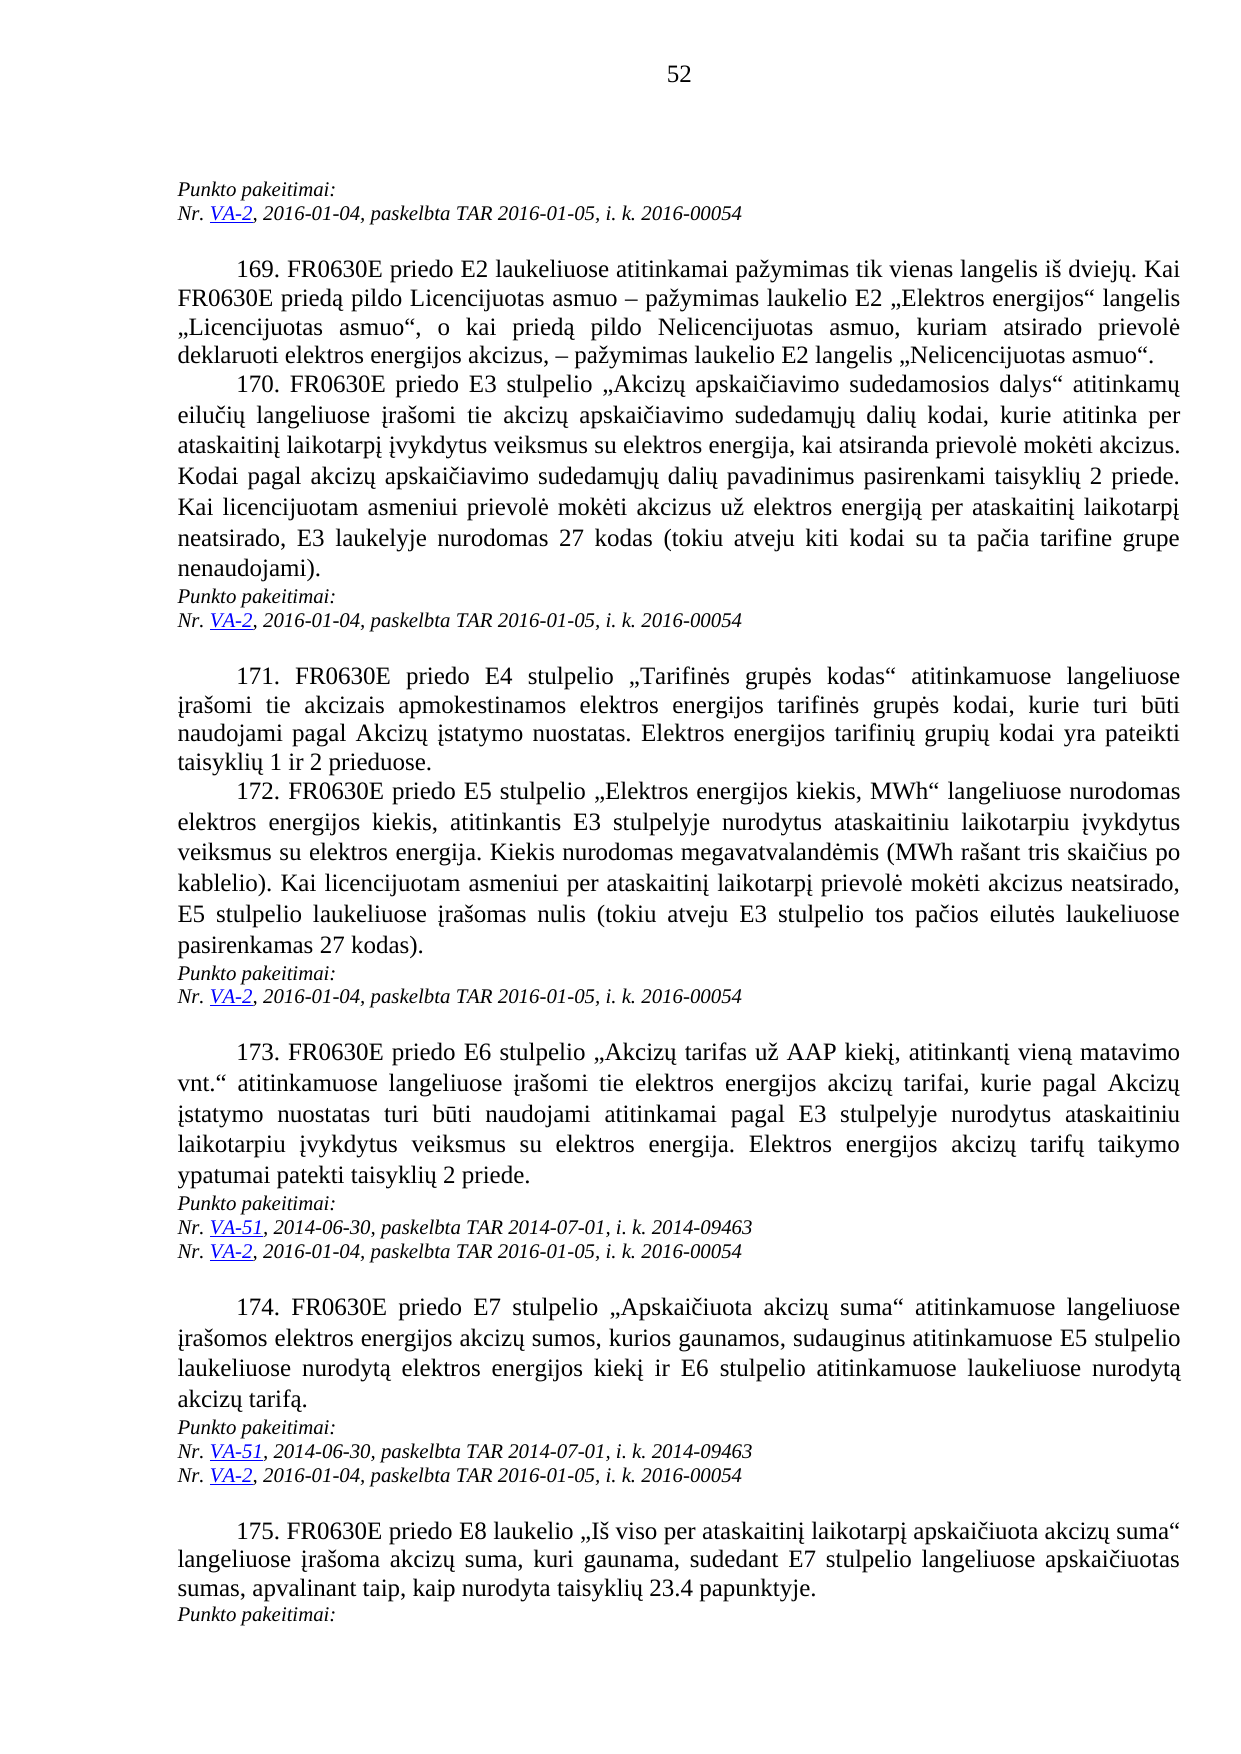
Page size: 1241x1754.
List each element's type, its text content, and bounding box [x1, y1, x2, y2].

text 173. FR0630E priedo E6 stulpelio „Akcizų tarifas už AAP kiekį, atitinkantį vieną matavimo vnt.“ atitinkamuose langeliuose įrašomi tie elektros energijos akcizų tarifai, kurie pagal Akcizų įstatymo nuostatas turi būti naudojami atitinkamai pagal E3 stulpelyje nurodytus ataskaitiniu laikotarpiu įvykdytus veiksmus su elektros energija. Elektros energijos akcizų tarifų taikymo ypatumai patekti taisyklių 2 priede. [177, 1037, 1181, 1189]
text Nr. VA-2, 2016-01-04, paskelbta TAR 2016-01-05, i. k. 2016-00054 [177, 1239, 1181, 1263]
text Nr. VA-2, 2016-01-04, paskelbta TAR 2016-01-05, i. k. 2016-00054 [177, 201, 1181, 225]
text Punkto pakeitimai: [177, 177, 1181, 201]
text Punkto pakeitimai: [177, 1415, 1181, 1439]
text Punkto pakeitimai: [177, 584, 1181, 608]
text Nr. VA-51, 2014-06-30, paskelbta TAR 2014-07-01, i. k. 2014-09463 [177, 1439, 1181, 1463]
text 169. FR0630E priedo E2 laukeliuose atitinkamai pažymimas tik vienas langelis iš dviejų. Kai FR0630E priedą pildo Licencijuotas asmuo – pažymimas laukelio E2 „Elektros energijos“ langelis „Licencijuotas asmuo“, o kai priedą pildo Nelicencijuotas asmuo, kuriam atsirado prievolė deklaruoti elektros energijos akcizus, – pažymimas laukelio E2 langelis „Nelicencijuotas asmuo“. [177, 254, 1181, 369]
text Nr. VA-2, 2016-01-04, paskelbta TAR 2016-01-05, i. k. 2016-00054 [177, 608, 1181, 632]
text Nr. VA-2, 2016-01-04, paskelbta TAR 2016-01-05, i. k. 2016-00054 [177, 984, 1181, 1008]
text Punkto pakeitimai: [177, 1191, 1181, 1215]
text Nr. VA-51, 2014-06-30, paskelbta TAR 2014-07-01, i. k. 2014-09463 [177, 1215, 1181, 1239]
text 172. FR0630E priedo E5 stulpelio „Elektros energijos kiekis, MWh“ langeliuose nurodomas elektros energijos kiekis, atitinkantis E3 stulpelyje nurodytus ataskaitiniu laikotarpiu įvykdytus veiksmus su elektros energija. Kiekis nurodomas megavatvalandėmis (MWh rašant tris skaičius po kablelio). Kai licencijuotam asmeniui per ataskaitinį laikotarpį prievolė mokėti akcizus neatsirado, E5 stulpelio laukeliuose įrašomas nulis (tokiu atveju E3 stulpelio tos pačios eilutės laukeliuose pasirenkamas 27 kodas). [177, 776, 1181, 958]
text 171. FR0630E priedo E4 stulpelio „Tarifinės grupės kodas“ atitinkamuose langeliuose įrašomi tie akcizais apmokestinamos elektros energijos tarifinės grupės kodai, kurie turi būti naudojami pagal Akcizų įstatymo nuostatas. Elektros energijos tarifinių grupių kodai yra pateikti taisyklių 1 ir 2 prieduose. [177, 661, 1181, 776]
text Punkto pakeitimai: [177, 960, 1181, 984]
text 170. FR0630E priedo E3 stulpelio „Akcizų apskaičiavimo sudedamosios dalys“ atitinkamų eilučių langeliuose įrašomi tie akcizų apskaičiavimo sudedamųjų dalių kodai, kurie atitinka per ataskaitinį laikotarpį įvykdytus veiksmus su elektros energija, kai atsiranda prievolė mokėti akcizus. Kodai pagal akcizų apskaičiavimo sudedamųjų dalių pavadinimus pasirenkami taisyklių 2 priede. Kai licencijuotam asmeniui prievolė mokėti akcizus už elektros energiją per ataskaitinį laikotarpį neatsirado, E3 laukelyje nurodomas 27 kodas (tokiu atveju kiti kodai su ta pačia tarifine grupe nenaudojami). [177, 369, 1181, 582]
text 175. FR0630E priedo E8 laukelio „Iš viso per ataskaitinį laikotarpį apskaičiuota akcizų suma“ langeliuose įrašoma akcizų suma, kuri gaunama, sudedant E7 stulpelio langeliuose apskaičiuotas sumas, apvalinant taip, kaip nurodyta taisyklių 23.4 papunktyje. [177, 1516, 1181, 1602]
text 174. FR0630E priedo E7 stulpelio „Apskaičiuota akcizų suma“ atitinkamuose langeliuose įrašomos elektros energijos akcizų sumos, kurios gaunamos, sudauginus atitinkamuose E5 stulpelio laukeliuose nurodytą elektros energijos kiekį ir E6 stulpelio atitinkamuose laukeliuose nurodytą akcizų tarifą. [177, 1292, 1181, 1413]
text Punkto pakeitimai: [177, 1602, 1181, 1626]
text Nr. VA-2, 2016-01-04, paskelbta TAR 2016-01-05, i. k. 2016-00054 [177, 1463, 1181, 1487]
